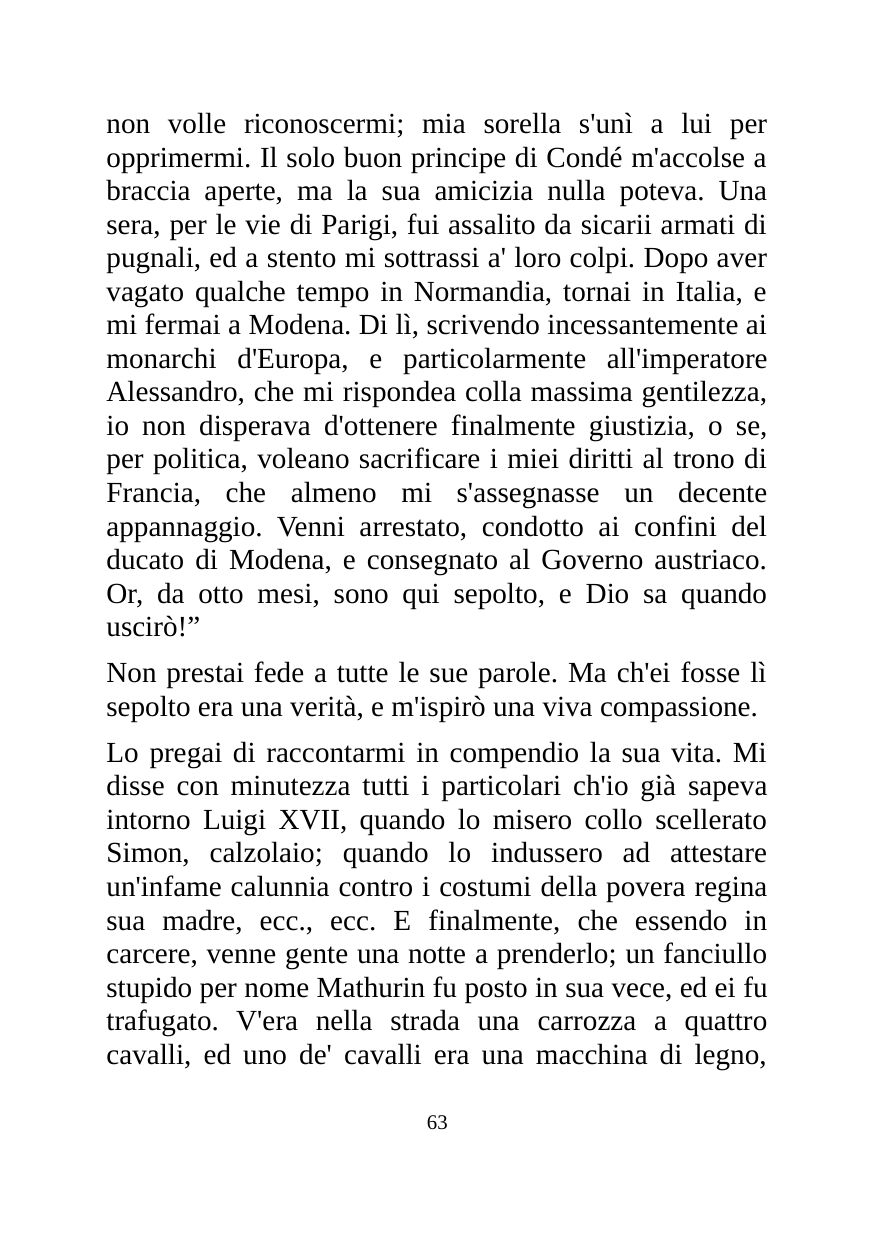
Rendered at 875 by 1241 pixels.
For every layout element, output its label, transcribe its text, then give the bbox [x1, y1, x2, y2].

text non volle riconoscermi; mia sorella s'unì a lui per opprimermi. Il solo buon principe di Condé m'accolse a braccia aperte, ma la sua amicizia nulla poteva. Una sera, per le vie di Parigi, fui assalito da sicarii armati di pugnali, ed a stento mi sottrassi a' loro colpi. Dopo aver vagato qualche tempo in Normandia, tornai in Italia, e mi fermai a Modena. Di lì, scrivendo incessantemente ai monarchi d'Europa, e particolarmente all'imperatore Alessandro, che mi rispondea colla massima gentilezza, io non disperava d'ottenere finalmente giustizia, o se, per politica, voleano sacrificare i miei diritti al trono di Francia, che almeno mi s'assegnasse un decente appannaggio. Venni arrestato, condotto ai confini del ducato di Modena, e consegnato al Governo austriaco. Or, da otto mesi, sono qui sepolto, e Dio sa quando uscirò!” [106, 106, 768, 643]
text Non prestai fede a tutte le sue parole. Ma ch'ei fosse lì sepolto era una verità, e m'ispirò una viva compassione. [106, 655, 768, 722]
text Lo pregai di raccontarmi in compendio la sua vita. Mi disse con minutezza tutti i particolari ch'io già sapeva intorno Luigi XVII, quando lo misero collo scellerato Simon, calzolaio; quando lo indussero ad attestare un'infame calunnia contro i costumi della povera regina sua madre, ecc., ecc. E finalmente, che essendo in carcere, venne gente una notte a prenderlo; un fanciullo stupido per nome Mathurin fu posto in sua vece, ed ei fu trafugato. V'era nella strada una carrozza a quattro cavalli, ed uno de' cavalli era una macchina di legno, [106, 735, 768, 1070]
